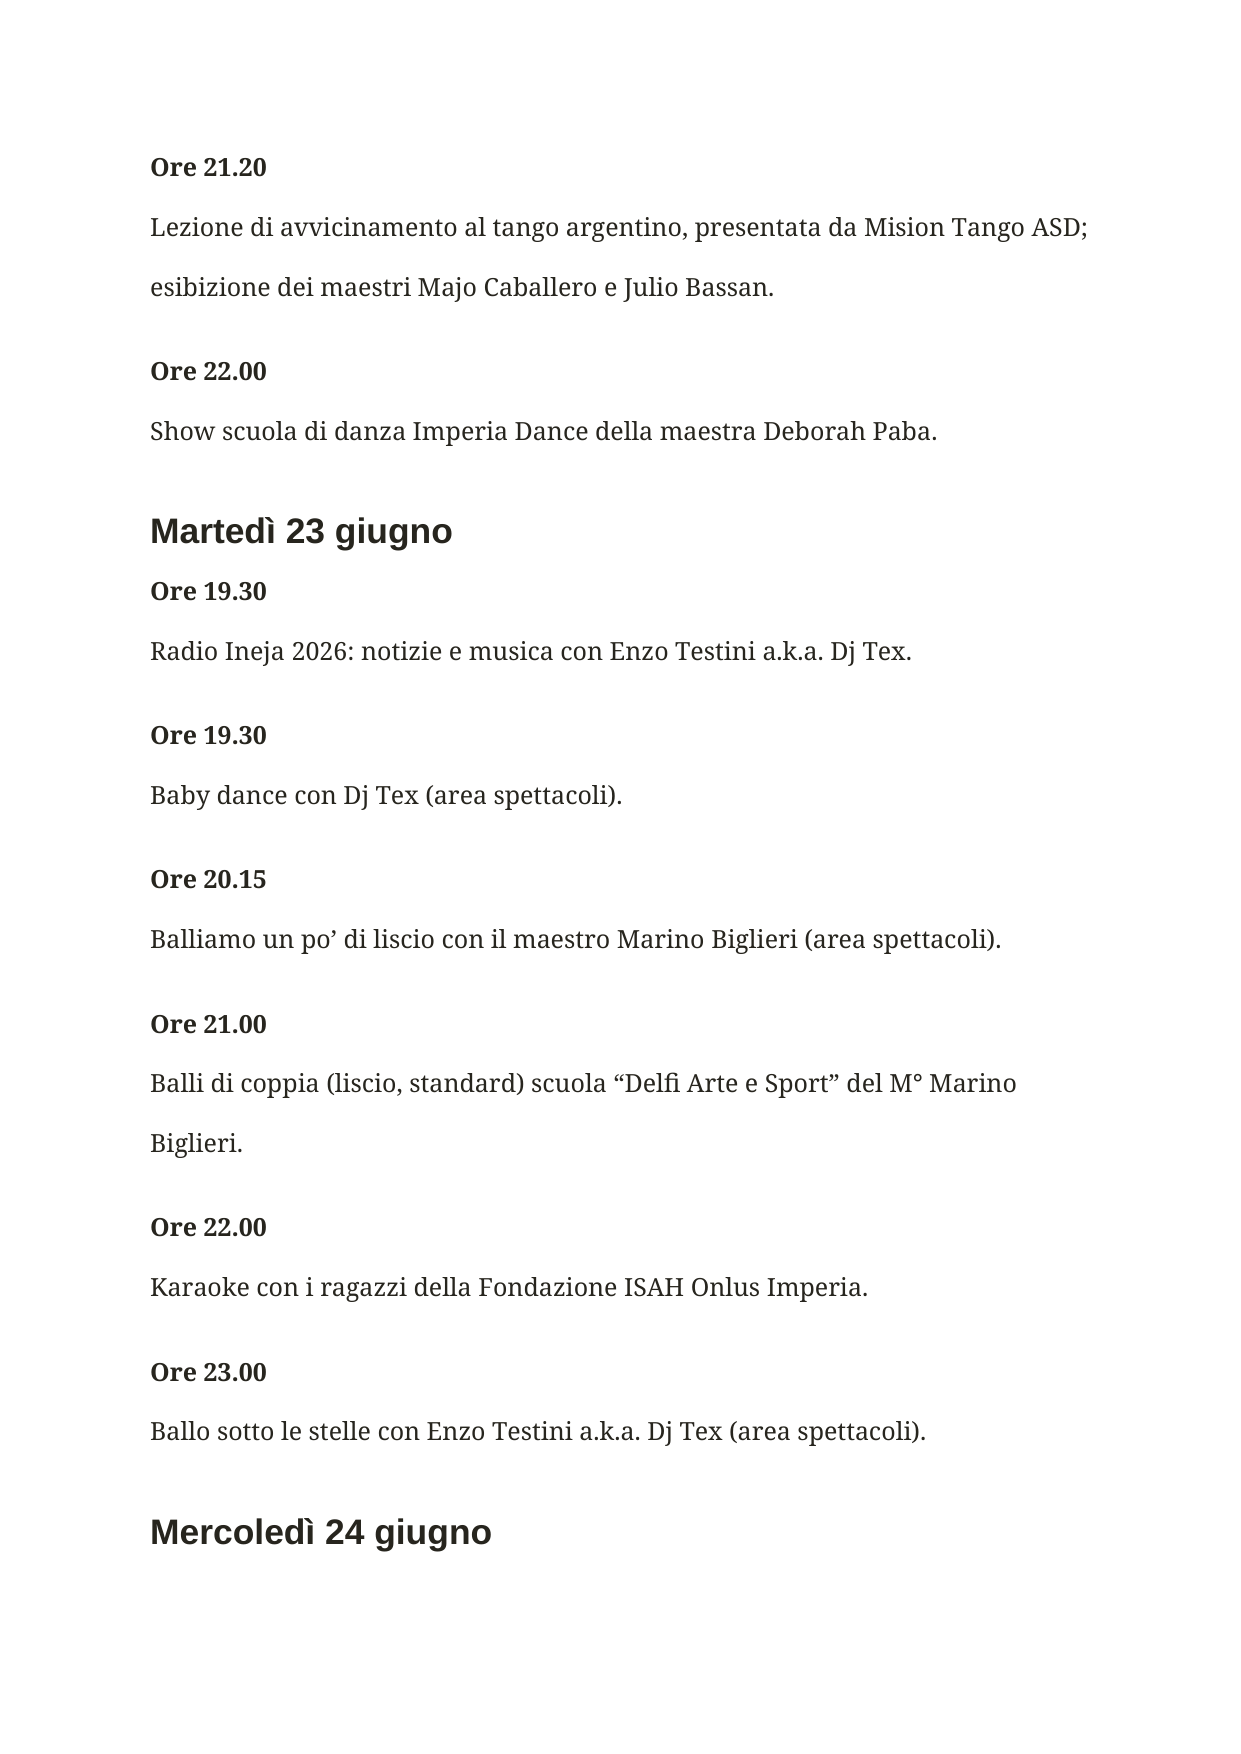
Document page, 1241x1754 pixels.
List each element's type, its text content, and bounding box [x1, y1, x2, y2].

text Ore 20.15 Balliamo un po’ di liscio con il maestro Marino Biglieri (area spettacoli). [150, 862, 1090, 956]
text Ore 21.20 Lezione di avvicinamento al tango argentino, presentata da Mision Tango ASD; esibizione dei maestri Majo Caballero e Julio Bassan. [150, 150, 1090, 303]
subtitle Mercoledì 24 giugno [150, 1511, 1090, 1552]
text Ore 19.30 Baby dance con Dj Tex (area spettacoli). [150, 718, 1090, 812]
text Ore 22.00 Show scuola di danza Imperia Dance della maestra Deborah Paba. [150, 354, 1090, 447]
text Ore 22.00 Karaoke con i ragazzi della Fondazione ISAH Onlus Imperia. [150, 1210, 1090, 1304]
text Ore 23.00 Ballo sotto le stelle con Enzo Testini a.k.a. Dj Tex (area spettacoli). [150, 1354, 1090, 1448]
subtitle Martedì 23 giugno [150, 510, 1090, 551]
text Ore 21.00 Balli di coppia (liscio, standard) scuola “Delfi Arte e Sport” del M° Marino Biglieri. [150, 1006, 1090, 1159]
text Ore 19.30 Radio Ineja 2026: notizie e musica con Enzo Testini a.k.a. Dj Tex. [150, 574, 1090, 667]
